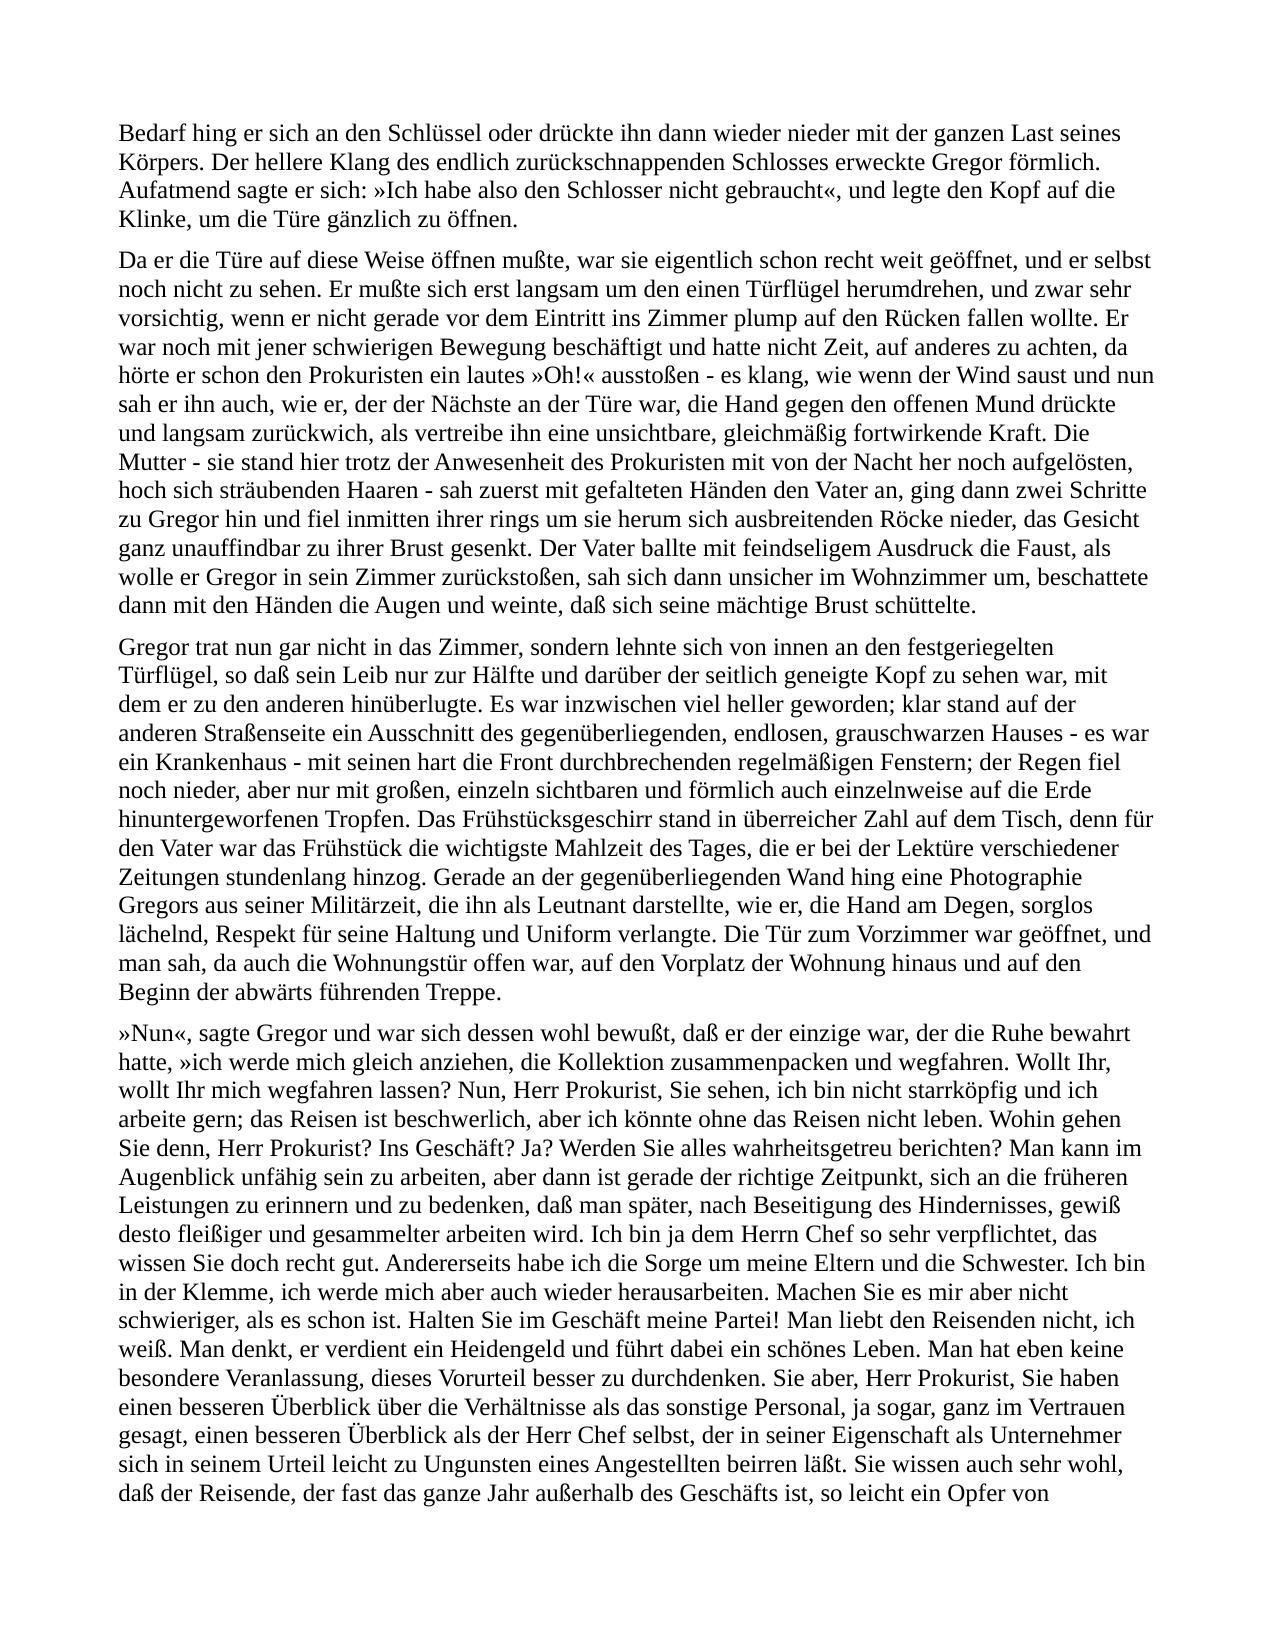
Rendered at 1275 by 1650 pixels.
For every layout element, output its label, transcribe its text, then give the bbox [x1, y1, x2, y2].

text »Nun«, sagte Gregor und war sich dessen wohl bewußt, daß er der einzige war, der die Ruhe bewahrt hatte, »ich werde mich gleich anziehen, die Kollektion zusammenpacken und wegfahren. Wollt Ihr, wollt Ihr mich wegfahren lassen? Nun, Herr Prokurist, Sie sehen, ich bin nicht starrköpfig und ich arbeite gern; das Reisen ist beschwerlich, aber ich könnte ohne das Reisen nicht leben. Wohin gehen Sie denn, Herr Prokurist? Ins Geschäft? Ja? Werden Sie alles wahrheitsgetreu berichten? Man kann im Augenblick unfähig sein zu arbeiten, aber dann ist gerade der richtige Zeitpunkt, sich an die früheren Leistungen zu erinnern und zu bedenken, daß man später, nach Beseitigung des Hindernisses, gewiß desto fleißiger und gesammelter arbeiten wird. Ich bin ja dem Herrn Chef so sehr verpflichtet, das wissen Sie doch recht gut. Andererseits habe ich die Sorge um meine Eltern und die Schwester. Ich bin in der Klemme, ich werde mich aber auch wieder herausarbeiten. Machen Sie es mir aber nicht schwieriger, als es schon ist. Halten Sie im Geschäft meine Partei! Man liebt den Reisenden nicht, ich weiß. Man denkt, er verdient ein Heidengeld und führt dabei ein schönes Leben. Man hat eben keine besondere Veranlassung, dieses Vorurteil besser zu durchdenken. Sie aber, Herr Prokurist, Sie haben einen besseren Überblick über die Verhältnisse als das sonstige Personal, ja sogar, ganz im Vertrauen gesagt, einen besseren Überblick als der Herr Chef selbst, der in seiner Eigenschaft als Unternehmer sich in seinem Urteil leicht zu Ungunsten eines Angestellten beirren läßt. Sie wissen auch sehr wohl, daß der Reisende, der fast das ganze Jahr außerhalb des Geschäfts ist, so leicht ein Opfer von [118, 1018, 1157, 1507]
text Bedarf hing er sich an den Schlüssel oder drückte ihn dann wieder nieder mit der ganzen Last seines Körpers. Der hellere Klang des endlich zurückschnappenden Schlosses erweckte Gregor förmlich. Aufatmend sagte er sich: »Ich habe also den Schlosser nicht gebraucht«, und legte den Kopf auf die Klinke, um die Türe gänzlich zu öffnen. [118, 118, 1157, 233]
text Da er die Türe auf diese Weise öffnen mußte, war sie eigentlich schon recht weit geöffnet, und er selbst noch nicht zu sehen. Er mußte sich erst langsam um den einen Türflügel herumdrehen, und zwar sehr vorsichtig, wenn er nicht gerade vor dem Eintritt ins Zimmer plump auf den Rücken fallen wollte. Er war noch mit jener schwierigen Bewegung beschäftigt und hatte nicht Zeit, auf anderes zu achten, da hörte er schon den Prokuristen ein lautes »Oh!« ausstoßen - es klang, wie wenn der Wind saust und nun sah er ihn auch, wie er, der der Nächste an der Türe war, die Hand gegen den offenen Mund drückte und langsam zurückwich, als vertreibe ihn eine unsichtbare, gleichmäßig fortwirkende Kraft. Die Mutter - sie stand hier trotz der Anwesenheit des Prokuristen mit von der Nacht her noch aufgelösten, hoch sich sträubenden Haaren - sah zuerst mit gefalteten Händen den Vater an, ging dann zwei Schritte zu Gregor hin und fiel inmitten ihrer rings um sie herum sich ausbreitenden Röcke nieder, das Gesicht ganz unauffindbar zu ihrer Brust gesenkt. Der Vater ballte mit feindseligem Ausdruck die Faust, als wolle er Gregor in sein Zimmer zurückstoßen, sah sich dann unsicher im Wohnzimmer um, beschattete dann mit den Händen die Augen und weinte, daß sich seine mächtige Brust schüttelte. [118, 246, 1157, 619]
text Gregor trat nun gar nicht in das Zimmer, sondern lehnte sich von innen an den festgeriegelten Türflügel, so daß sein Leib nur zur Hälfte und darüber der seitlich geneigte Kopf zu sehen war, mit dem er zu den anderen hinüberlugte. Es war inzwischen viel heller geworden; klar stand auf der anderen Straßenseite ein Ausschnitt des gegenüberliegenden, endlosen, grauschwarzen Hauses - es war ein Krankenhaus - mit seinen hart die Front durchbrechenden regelmäßigen Fenstern; der Regen fiel noch nieder, aber nur mit großen, einzeln sichtbaren und förmlich auch einzelnweise auf die Erde hinuntergeworfenen Tropfen. Das Frühstücksgeschirr stand in überreicher Zahl auf dem Tisch, denn für den Vater war das Frühstück die wichtigste Mahlzeit des Tages, die er bei der Lektüre verschiedener Zeitungen stundenlang hinzog. Gerade an der gegenüberliegenden Wand hing eine Photographie Gregors aus seiner Militärzeit, die ihn als Leutnant darstellte, wie er, die Hand am Degen, sorglos lächelnd, Respekt für seine Haltung und Uniform verlangte. Die Tür zum Vorzimmer war geöffnet, und man sah, da auch die Wohnungstür offen war, auf den Vorplatz der Wohnung hinaus und auf den Beginn der abwärts führenden Treppe. [118, 632, 1157, 1006]
